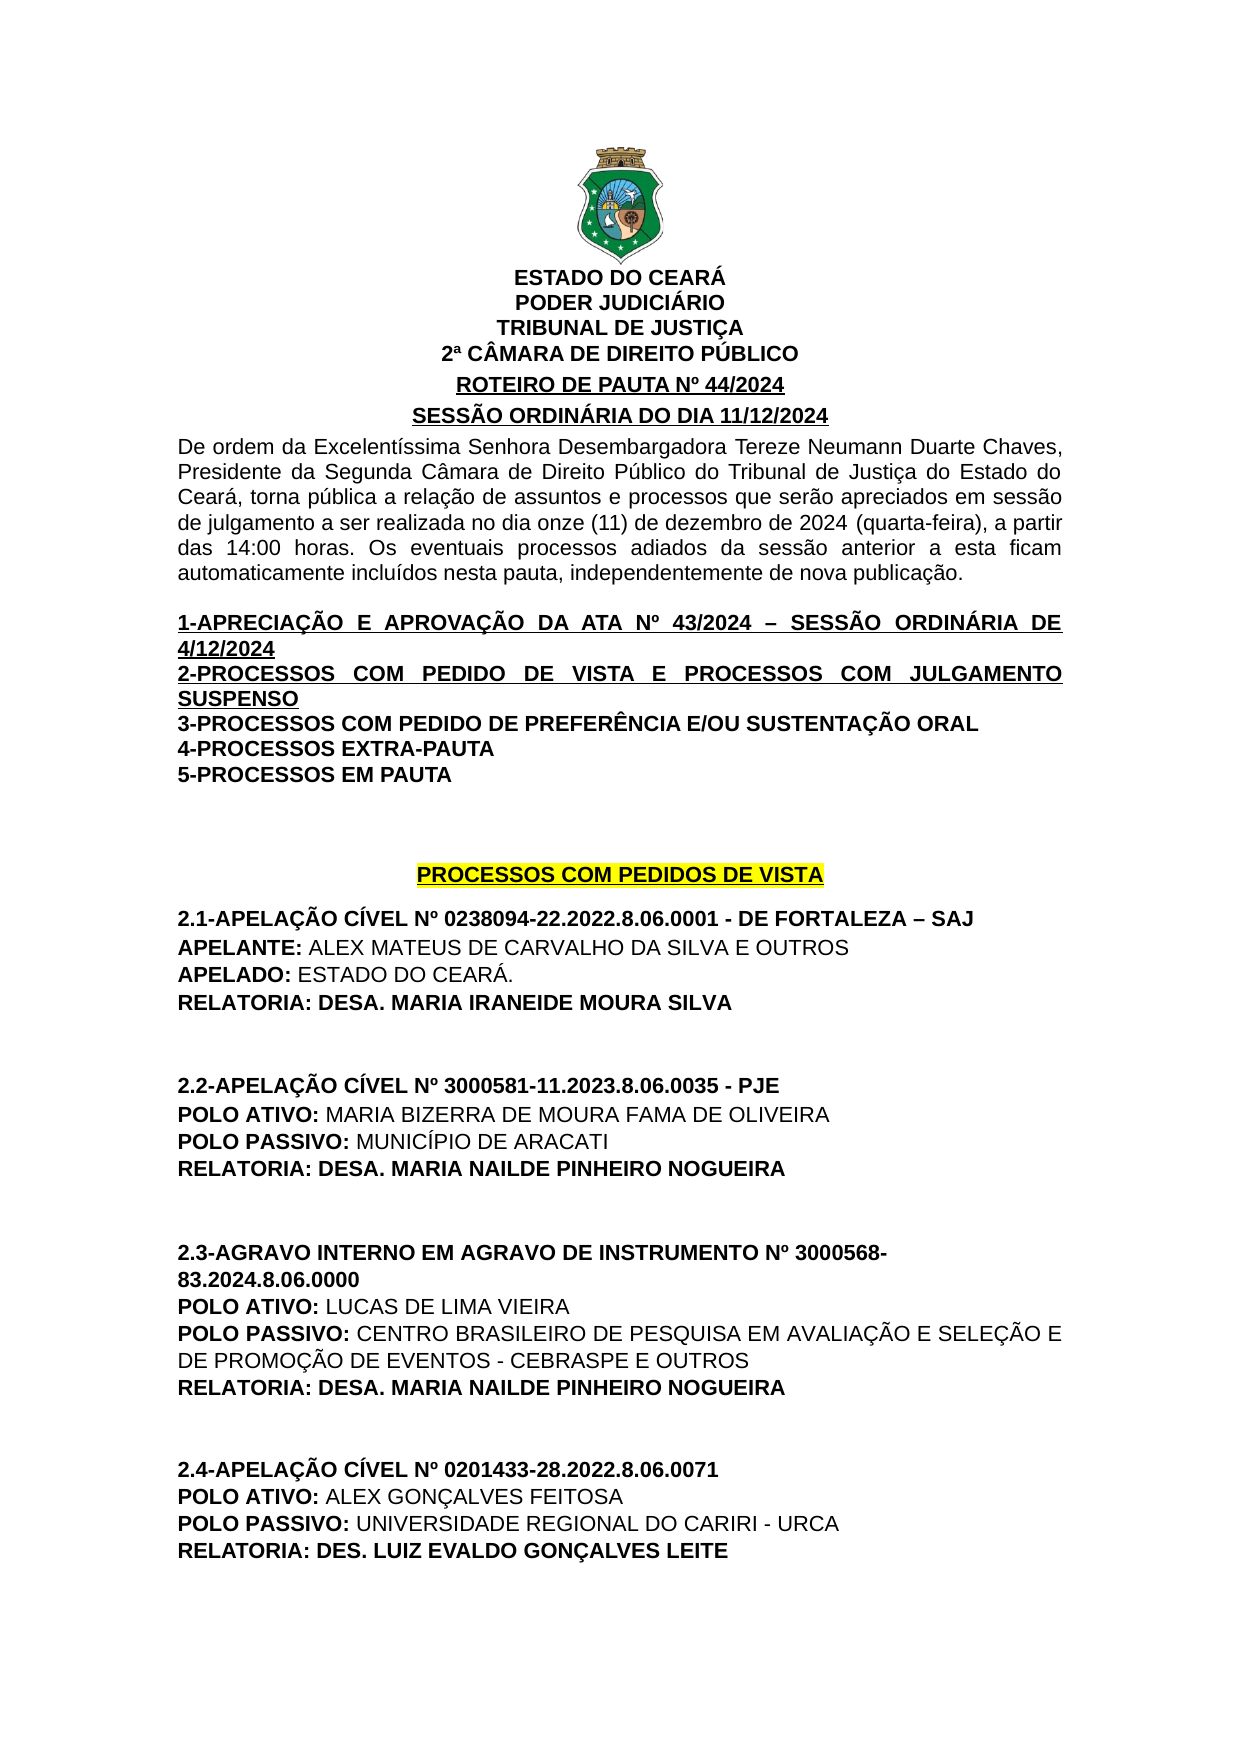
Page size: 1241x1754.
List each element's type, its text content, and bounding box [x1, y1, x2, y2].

text POLO PASSIVO: CENTRO BRASILEIRO DE PESQUISA EM AVALIAÇÃO E SELEÇÃO E DE PROMOÇÃO DE EVENTOS - CEBRASPE E OUTROS [177, 1321, 1063, 1373]
text ESTADO DO CEARÁ [177, 265, 1063, 290]
text 1-APRECIAÇÃO E APROVAÇÃO DA ATA Nº 43/2024 – SESSÃO ORDINÁRIA DE [177, 585, 1063, 632]
text TRIBUNAL DE JUSTIÇA [177, 315, 1063, 340]
text APELADO: ESTADO DO CEARÁ. [177, 962, 1063, 988]
text POLO PASSIVO: UNIVERSIDADE REGIONAL DO CARIRI - URCA [177, 1511, 1063, 1536]
text 3-PROCESSOS COM PEDIDO DE PREFERÊNCIA E/OU SUSTENTAÇÃO ORAL [177, 711, 1063, 736]
text SUSPENSO [177, 684, 1063, 711]
text 2.2-APELAÇÃO CÍVEL Nº 3000581-11.2023.8.06.0035 - PJE [177, 1073, 1063, 1098]
text 4-PROCESSOS EXTRA-PAUTA [177, 736, 1063, 762]
text 4/12/2024 [177, 633, 1063, 661]
text 2.4-APELAÇÃO CÍVEL Nº 0201433-28.2022.8.06.0071 [177, 1456, 1063, 1482]
text RELATORIA: DES. LUIZ EVALDO GONÇALVES LEITE [177, 1538, 1063, 1563]
text PODER JUDICIÁRIO [177, 290, 1063, 315]
text PROCESSOS COM PEDIDOS DE VISTA [177, 862, 1063, 888]
text RELATORIA: DESA. MARIA NAILDE PINHEIRO NOGUEIRA [177, 1156, 1063, 1181]
text 2.1-APELAÇÃO CÍVEL Nº 0238094-22.2022.8.06.0001 - DE FORTALEZA – SAJ [177, 906, 1063, 931]
text RELATORIA: DESA. MARIA NAILDE PINHEIRO NOGUEIRA [177, 1375, 1063, 1401]
text RELATORIA: DESA. MARIA IRANEIDE MOURA SILVA [177, 989, 1063, 1015]
text De ordem da Excelentíssima Senhora Desembargadora Tereze Neumann Duarte Chaves, Presidente da Segunda Câmara de Direito Público do Tribunal de Justiça do Estado do Ceará, torna pública a relação de assuntos e processos que serão apreciados em sessão de julgamento a ser realizada no dia onze (11) de dezembro de 2024 (quarta-feira), a partir das 14:00 horas. Os eventuais processos adiados da sessão anterior a esta ficam automaticamente incluídos nesta pauta, independentemente de nova publicação. [177, 434, 1063, 585]
text ROTEIRO DE PAUTA Nº 44/2024 [177, 372, 1063, 397]
text 2.3-AGRAVO INTERNO EM AGRAVO DE INSTRUMENTO Nº 3000568-83.2024.8.06.0000 [177, 1239, 1063, 1292]
text POLO ATIVO: ALEX GONÇALVES FEITOSA [177, 1484, 1063, 1509]
text POLO ATIVO: LUCAS DE LIMA VIEIRA [177, 1294, 1063, 1319]
text 2ª CÂMARA DE DIREITO PÚBLICO [177, 340, 1063, 366]
text POLO ATIVO: MARIA BIZERRA DE MOURA FAMA DE OLIVEIRA [177, 1102, 1063, 1127]
text APELANTE: ALEX MATEUS DE CARVALHO DA SILVA E OUTROS [177, 935, 1063, 960]
text SESSÃO ORDINÁRIA DO DIA 11/12/2024 [177, 403, 1063, 428]
text 5-PROCESSOS EM PAUTA [177, 762, 1063, 787]
text 2-PROCESSOS COM PEDIDO DE VISTA E PROCESSOS COM JULGAMENTO [177, 661, 1063, 683]
text POLO PASSIVO: MUNICÍPIO DE ARACATI [177, 1129, 1063, 1154]
